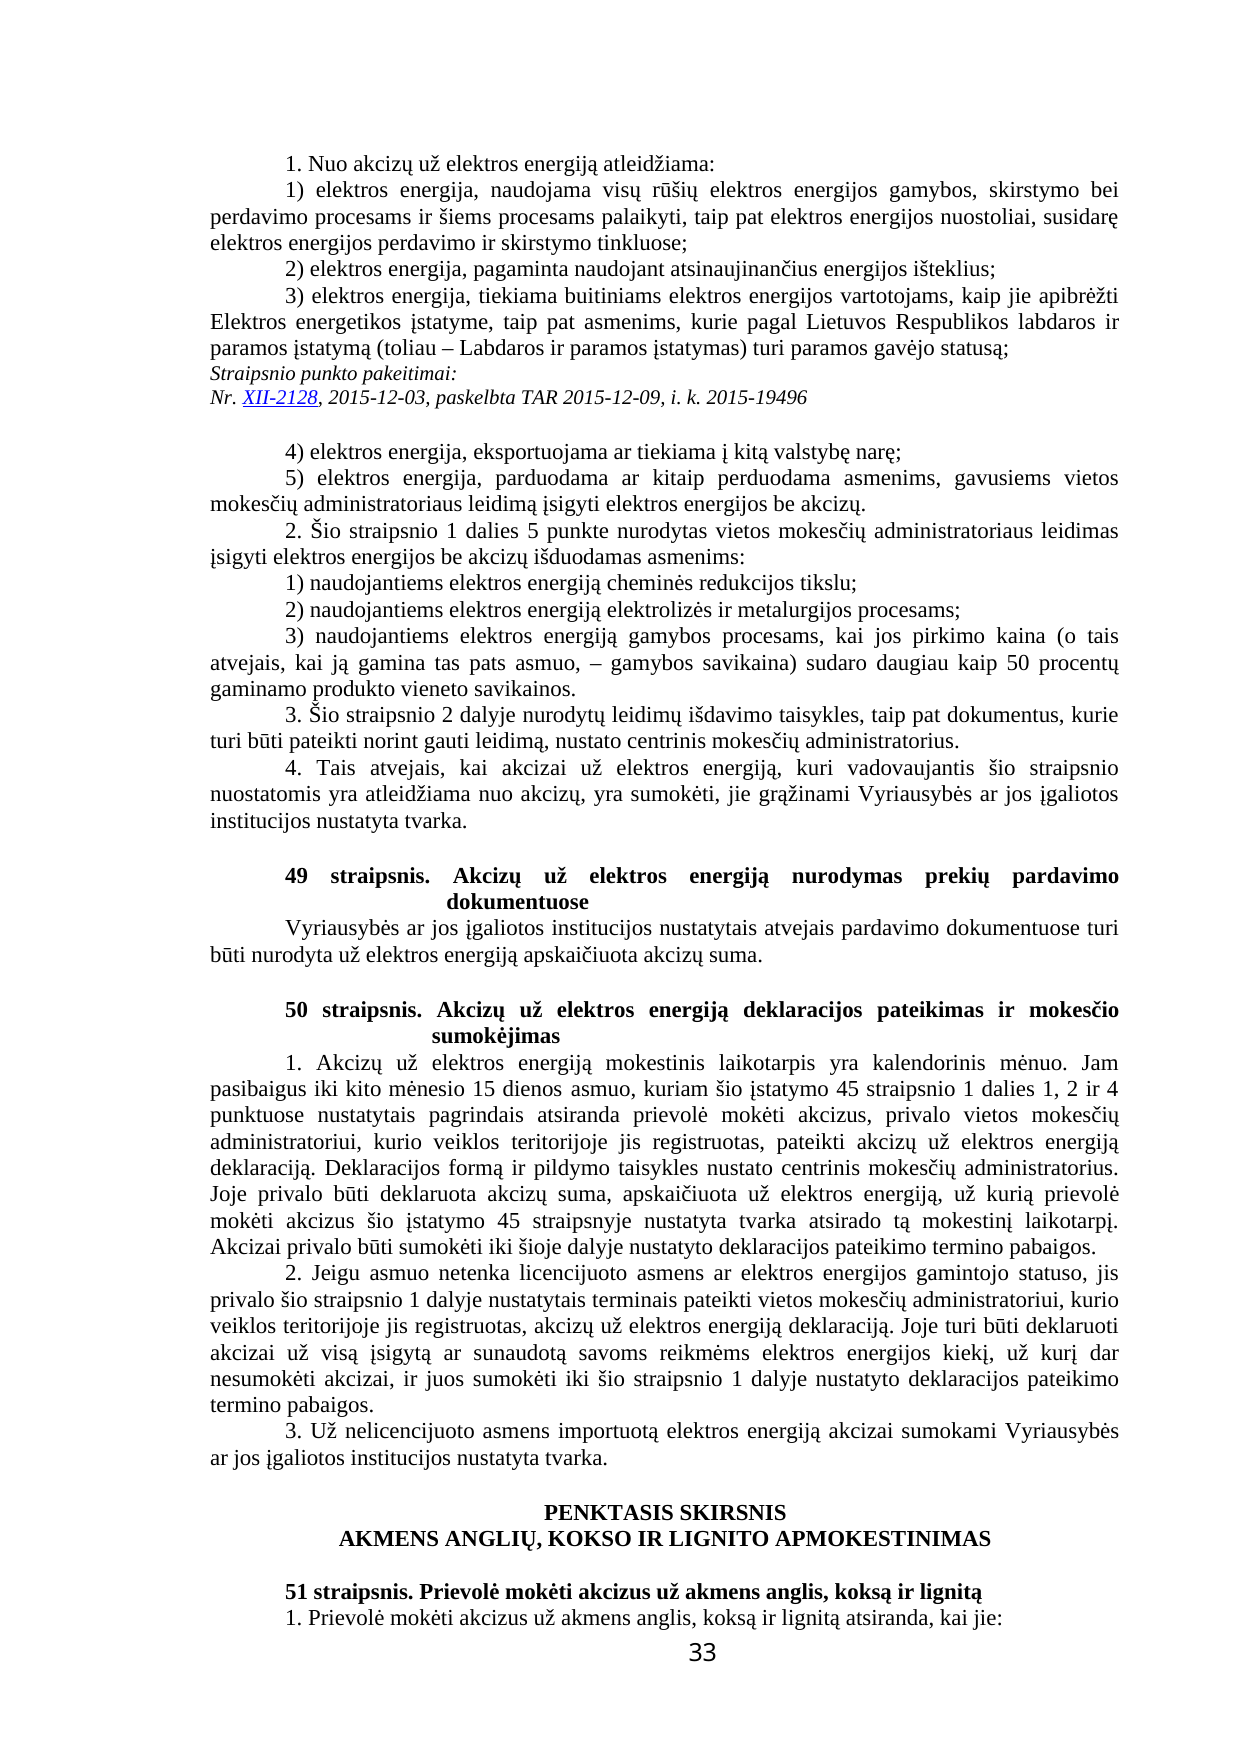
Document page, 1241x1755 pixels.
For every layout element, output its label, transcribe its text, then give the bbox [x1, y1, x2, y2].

text 50 straipsnis. Akcizų už elektros energiją deklaracijos pateikimas ir mokesčio sumokėjimas [285, 996, 1120, 1049]
text 1) naudojantiems elektros energiją cheminės redukcijos tikslu; [210, 569, 1120, 596]
text 49 straipsnis. Akcizų už elektros energiją nurodymas prekių pardavimo dokumentuose [285, 862, 1120, 914]
text 1. Prievolė mokėti akcizus už akmens anglis, koksą ir lignitą atsiranda, kai jie: [210, 1604, 1120, 1631]
text Straipsnio punkto pakeitimai: [210, 361, 1120, 385]
text PENKTASIS SKIRSNIS [210, 1499, 1120, 1525]
text 1. Nuo akcizų už elektros energiją atleidžiama: [210, 150, 1120, 176]
text 1. Akcizų už elektros energiją mokestinis laikotarpis yra kalendorinis mėnuo. Jam pasibaigus iki kito mėnesio 15 dienos asmuo, kuriam šio įstatymo 45 straipsnio 1 dalies 1, 2 ir 4 punktuose nustatytais pagrindais atsiranda prievolė mokėti akcizus, privalo vietos mokesčių administratoriui, kurio veiklos teritorijoje jis registruotas, pateikti akcizų už elektros energiją deklaraciją. Deklaracijos formą ir pildymo taisykles nustato centrinis mokesčių administratorius. Joje privalo būti deklaruota akcizų suma, apskaičiuota už elektros energiją, už kurią prievolė mokėti akcizus šio įstatymo 45 straipsnyje nustatyta tvarka atsirado tą mokestinį laikotarpį. Akcizai privalo būti sumokėti iki šioje dalyje nustatyto deklaracijos pateikimo termino pabaigos. [210, 1049, 1120, 1259]
text 3. Šio straipsnio 2 dalyje nurodytų leidimų išdavimo taisykles, taip pat dokumentus, kurie turi būti pateikti norint gauti leidimą, nustato centrinis mokesčių administratorius. [210, 701, 1120, 754]
text 2. Jeigu asmuo netenka licencijuoto asmens ar elektros energijos gamintojo statuso, jis privalo šio straipsnio 1 dalyje nustatytais terminais pateikti vietos mokesčių administratoriui, kurio veiklos teritorijoje jis registruotas, akcizų už elektros energiją deklaraciją. Joje turi būti deklaruoti akcizai už visą įsigytą ar sunaudotą savoms reikmėms elektros energijos kiekį, už kurį dar nesumokėti akcizai, ir juos sumokėti iki šio straipsnio 1 dalyje nustatyto deklaracijos pateikimo termino pabaigos. [210, 1259, 1120, 1418]
text 2. Šio straipsnio 1 dalies 5 punkte nurodytas vietos mokesčių administratoriaus leidimas įsigyti elektros energijos be akcizų išduodamas asmenims: [210, 517, 1120, 569]
text AKMENS ANGLIŲ, KOKSO IR LIGNITO APMOKESTINIMAS [210, 1525, 1120, 1552]
text 1) elektros energija, naudojama visų rūšių elektros energijos gamybos, skirstymo bei perdavimo procesams ir šiems procesams palaikyti, taip pat elektros energijos nuostoliai, susidarę elektros energijos perdavimo ir skirstymo tinkluose; [210, 176, 1120, 255]
text 3) elektros energija, tiekiama buitiniams elektros energijos vartotojams, kaip jie apibrėžti Elektros energetikos įstatyme, taip pat asmenims, kurie pagal Lietuvos Respublikos labdaros ir paramos įstatymą (toliau – Labdaros ir paramos įstatymas) turi paramos gavėjo statusą; [210, 282, 1120, 361]
text 4) elektros energija, eksportuojama ar tiekiama į kitą valstybę narę; [210, 438, 1120, 464]
text 4. Tais atvejais, kai akcizai už elektros energiją, kuri vadovaujantis šio straipsnio nuostatomis yra atleidžiama nuo akcizų, yra sumokėti, jie grąžinami Vyriausybės ar jos įgaliotos institucijos nustatyta tvarka. [210, 754, 1120, 833]
text Vyriausybės ar jos įgaliotos institucijos nustatytais atvejais pardavimo dokumentuose turi būti nurodyta už elektros energiją apskaičiuota akcizų suma. [210, 914, 1120, 967]
text 3. Už nelicencijuoto asmens importuotą elektros energiją akcizai sumokami Vyriausybės ar jos įgaliotos institucijos nustatyta tvarka. [210, 1418, 1120, 1470]
text Nr. XII-2128, 2015-12-03, paskelbta TAR 2015-12-09, i. k. 2015-19496 [210, 385, 1120, 409]
text 51 straipsnis. Prievolė mokėti akcizus už akmens anglis, koksą ir lignitą [210, 1578, 1120, 1604]
text 2) naudojantiems elektros energiją elektrolizės ir metalurgijos procesams; [210, 596, 1120, 622]
text 2) elektros energija, pagaminta naudojant atsinaujinančius energijos išteklius; [210, 255, 1120, 282]
text 3) naudojantiems elektros energiją gamybos procesams, kai jos pirkimo kaina (o tais atvejais, kai ją gamina tas pats asmuo, – gamybos savikaina) sudaro daugiau kaip 50 procentų gaminamo produkto vieneto savikainos. [210, 622, 1120, 701]
text 5) elektros energija, parduodama ar kitaip perduodama asmenims, gavusiems vietos mokesčių administratoriaus leidimą įsigyti elektros energijos be akcizų. [210, 464, 1120, 517]
